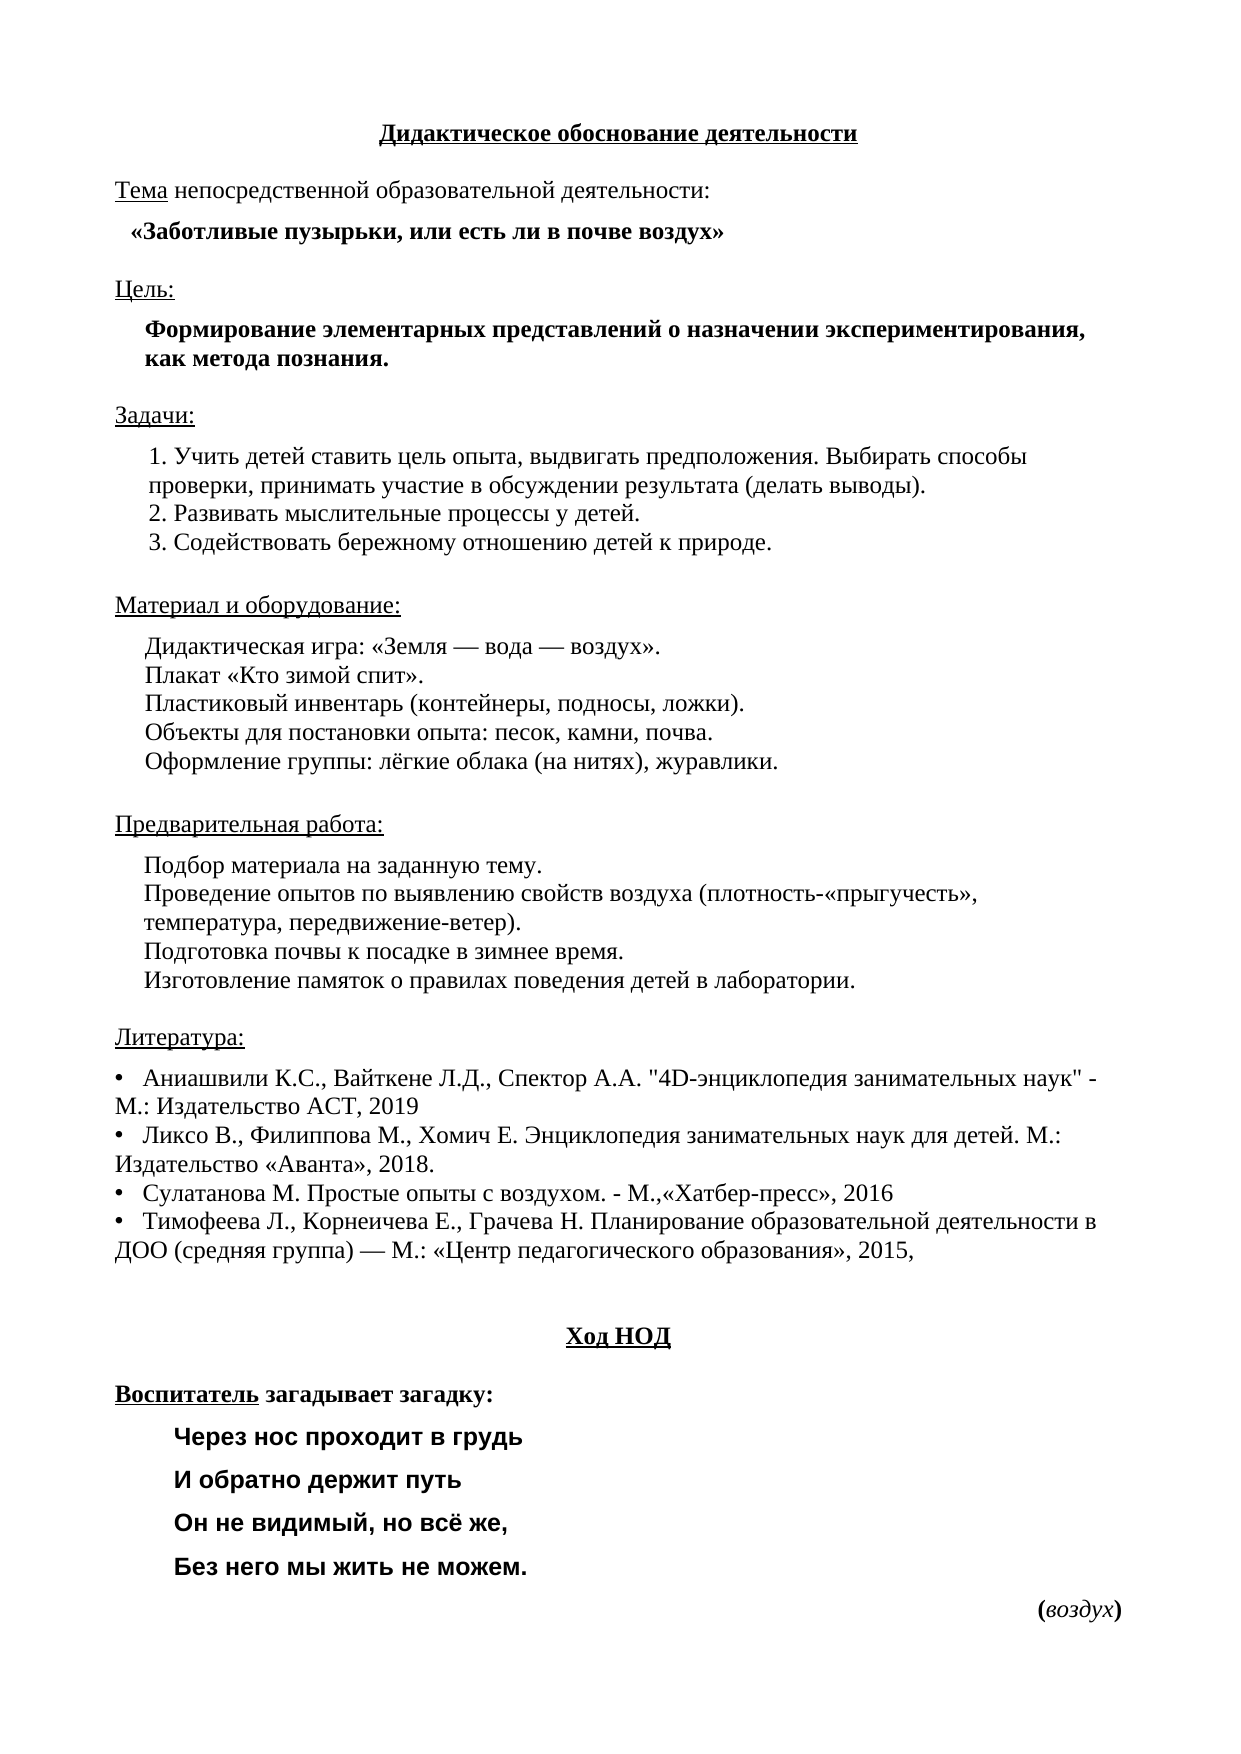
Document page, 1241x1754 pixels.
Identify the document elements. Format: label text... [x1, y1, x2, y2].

text Предварительная работа: [114, 809, 1122, 838]
text (воздух) [114, 1594, 1122, 1623]
text Материал и оборудование: [114, 590, 1122, 619]
text Он не видимый, но всё же, [174, 1508, 1122, 1537]
list Тимофеева Л., Корнеичева Е., Грачева Н. Планирование образовательной деятельности в ДОО (средняя группа) — М.: «Центр педагогического образования», 2015, [114, 1206, 1122, 1264]
list Сулатанова М. Простые опыты с воздухом. - М.,«Хатбер-пресс», 2016 [114, 1178, 1122, 1206]
text Через нос проходит в грудь [174, 1422, 1122, 1451]
text Дидактическое обоснование деятельности [114, 118, 1122, 147]
text Оформление группы: лёгкие облака (на нитях), журавлики. [144, 746, 1122, 775]
text Тема непосредственной образовательной деятельности: [114, 176, 1122, 204]
text Объекты для постановки опыта: песок, камни, почва. [144, 717, 1122, 746]
text Без него мы жить не можем. [174, 1551, 1122, 1580]
text Подбор материала на заданную тему. [143, 850, 1122, 878]
text 2. Развивать мыслительные процессы у детей. [148, 498, 1122, 527]
list Аниашвили К.С., Вайткене Л.Д., Спектор А.А. "4D-энциклопедия занимательных наук" -М.: Издательство АСТ, 2019 [114, 1063, 1122, 1120]
text Изготовление памяток о правилах поведения детей в лаборатории. [143, 965, 1122, 993]
text Цель: [114, 274, 1122, 302]
text Литература: [114, 1022, 1122, 1051]
text Дидактическая игра: «Земля — вода — воздух». [144, 631, 1122, 660]
text Пластиковый инвентарь (контейнеры, подносы, ложки). [144, 688, 1122, 717]
text И обратно держит путь [174, 1465, 1122, 1494]
text Подготовка почвы к посадке в зимнее время. [143, 936, 1122, 965]
text Ход НОД [114, 1321, 1122, 1350]
text Задачи: [114, 400, 1122, 429]
text Плакат «Кто зимой спит». [144, 660, 1122, 688]
list Ликсо В., Филиппова М., Хомич Е. Энциклопедия занимательных наук для детей. М.: Издательство «Аванта», 2018. [114, 1120, 1122, 1178]
text Воспитатель загадывает загадку: [114, 1379, 1122, 1408]
text 1. Учить детей ставить цель опыта, выдвигать предположения. Выбирать способы проверки, принимать участие в обсуждении результата (делать выводы). [148, 441, 1122, 498]
text «Заботливые пузырьки, или есть ли в почве воздух» [130, 216, 1122, 245]
text Проведение опытов по выявлению свойств воздуха (плотность-«прыгучесть», температура, передвижение-ветер). [143, 878, 1122, 936]
text Формирование элементарных представлений о назначении экспериментирования, как метода познания. [144, 314, 1122, 372]
text 3. Содействовать бережному отношению детей к природе. [148, 527, 1122, 556]
